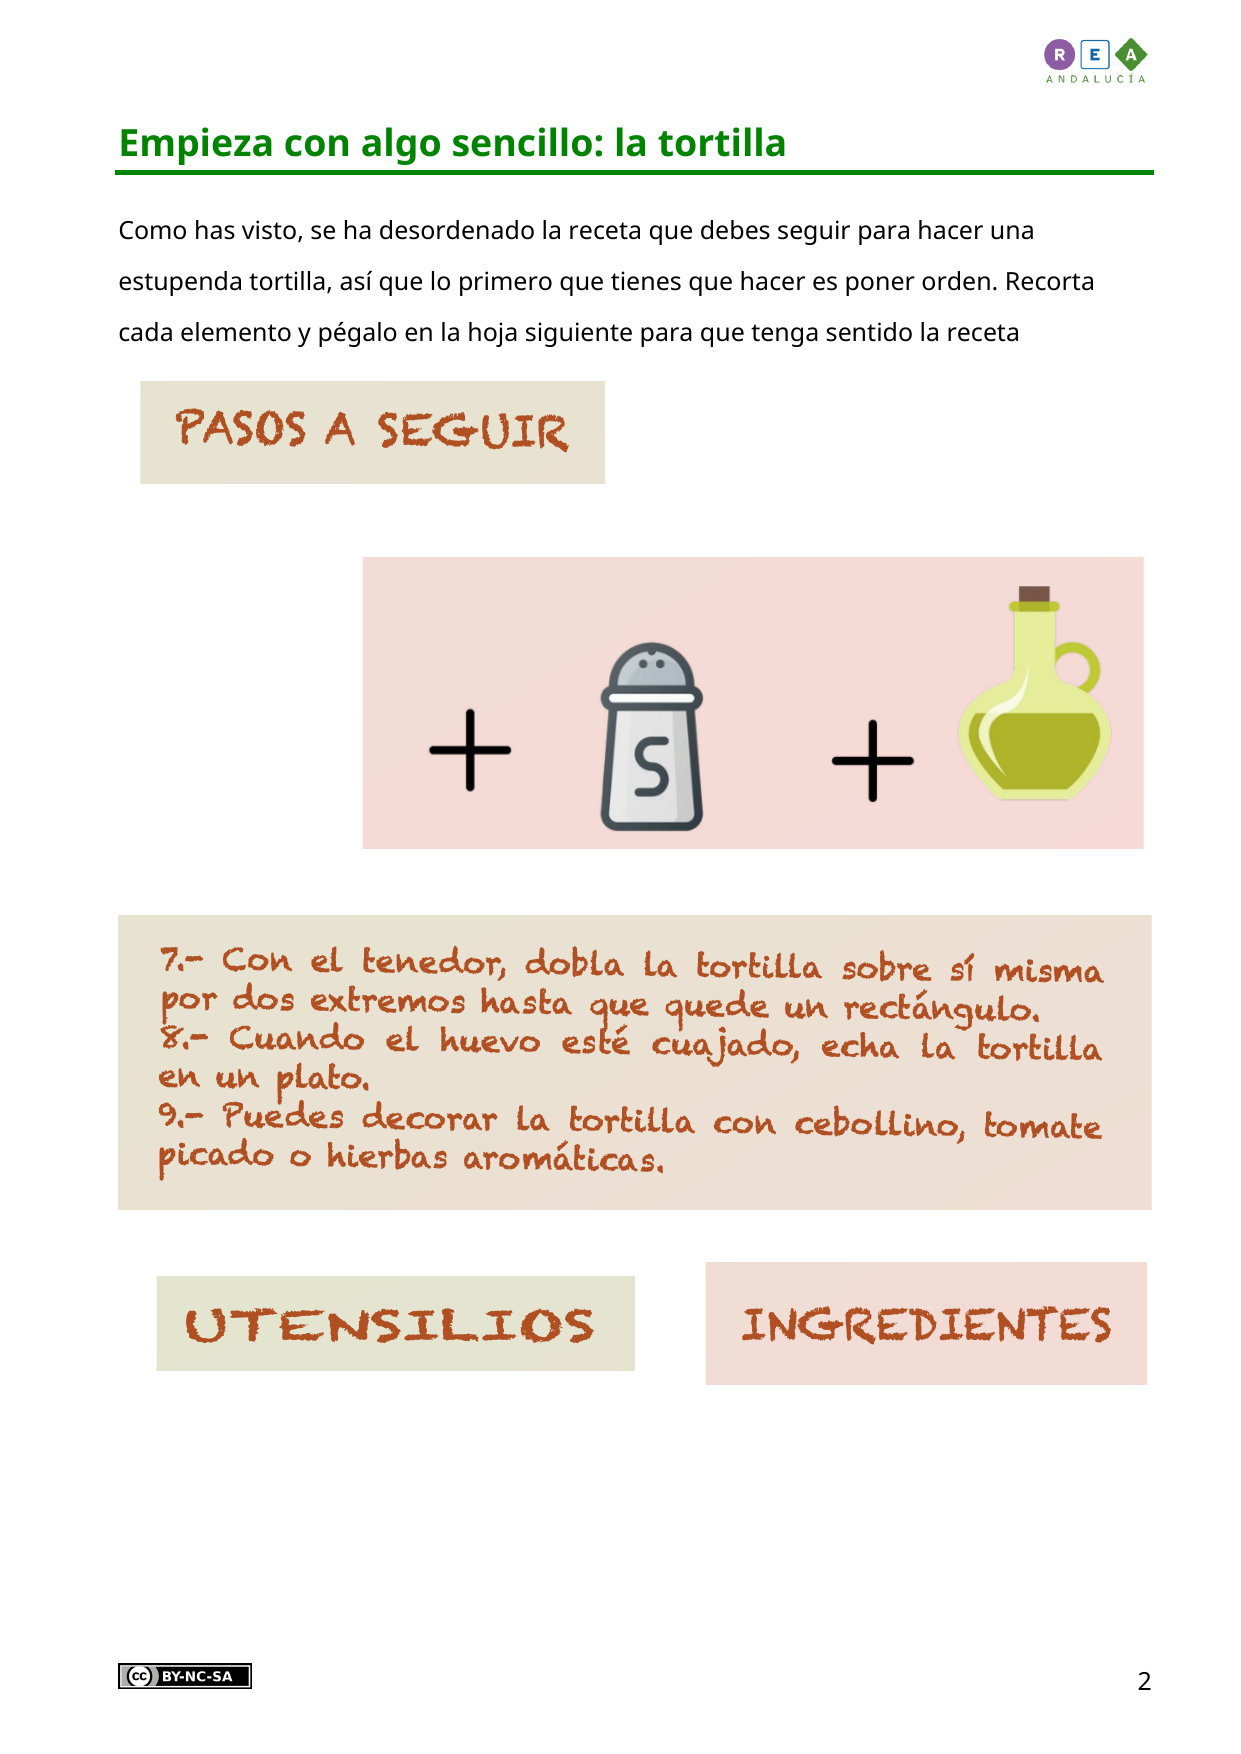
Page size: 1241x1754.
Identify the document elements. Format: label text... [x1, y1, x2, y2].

picture [156, 1276, 635, 1371]
subtitle Empieza con algo sencillo: la tortilla [115, 113, 1154, 170]
picture [118, 915, 1152, 1210]
picture [1039, 33, 1152, 88]
picture [118, 1663, 536, 1698]
picture [362, 557, 1144, 849]
text Como has visto, se ha desordenado la receta que debes seguir para hacer una estupenda tortilla, así que lo primero que tienes que hacer es poner orden. Recorta cada elemento y pégalo en la hoja siguiente para que tenga sentido la receta [118, 212, 1152, 349]
picture [705, 1262, 1148, 1385]
picture [140, 381, 605, 484]
